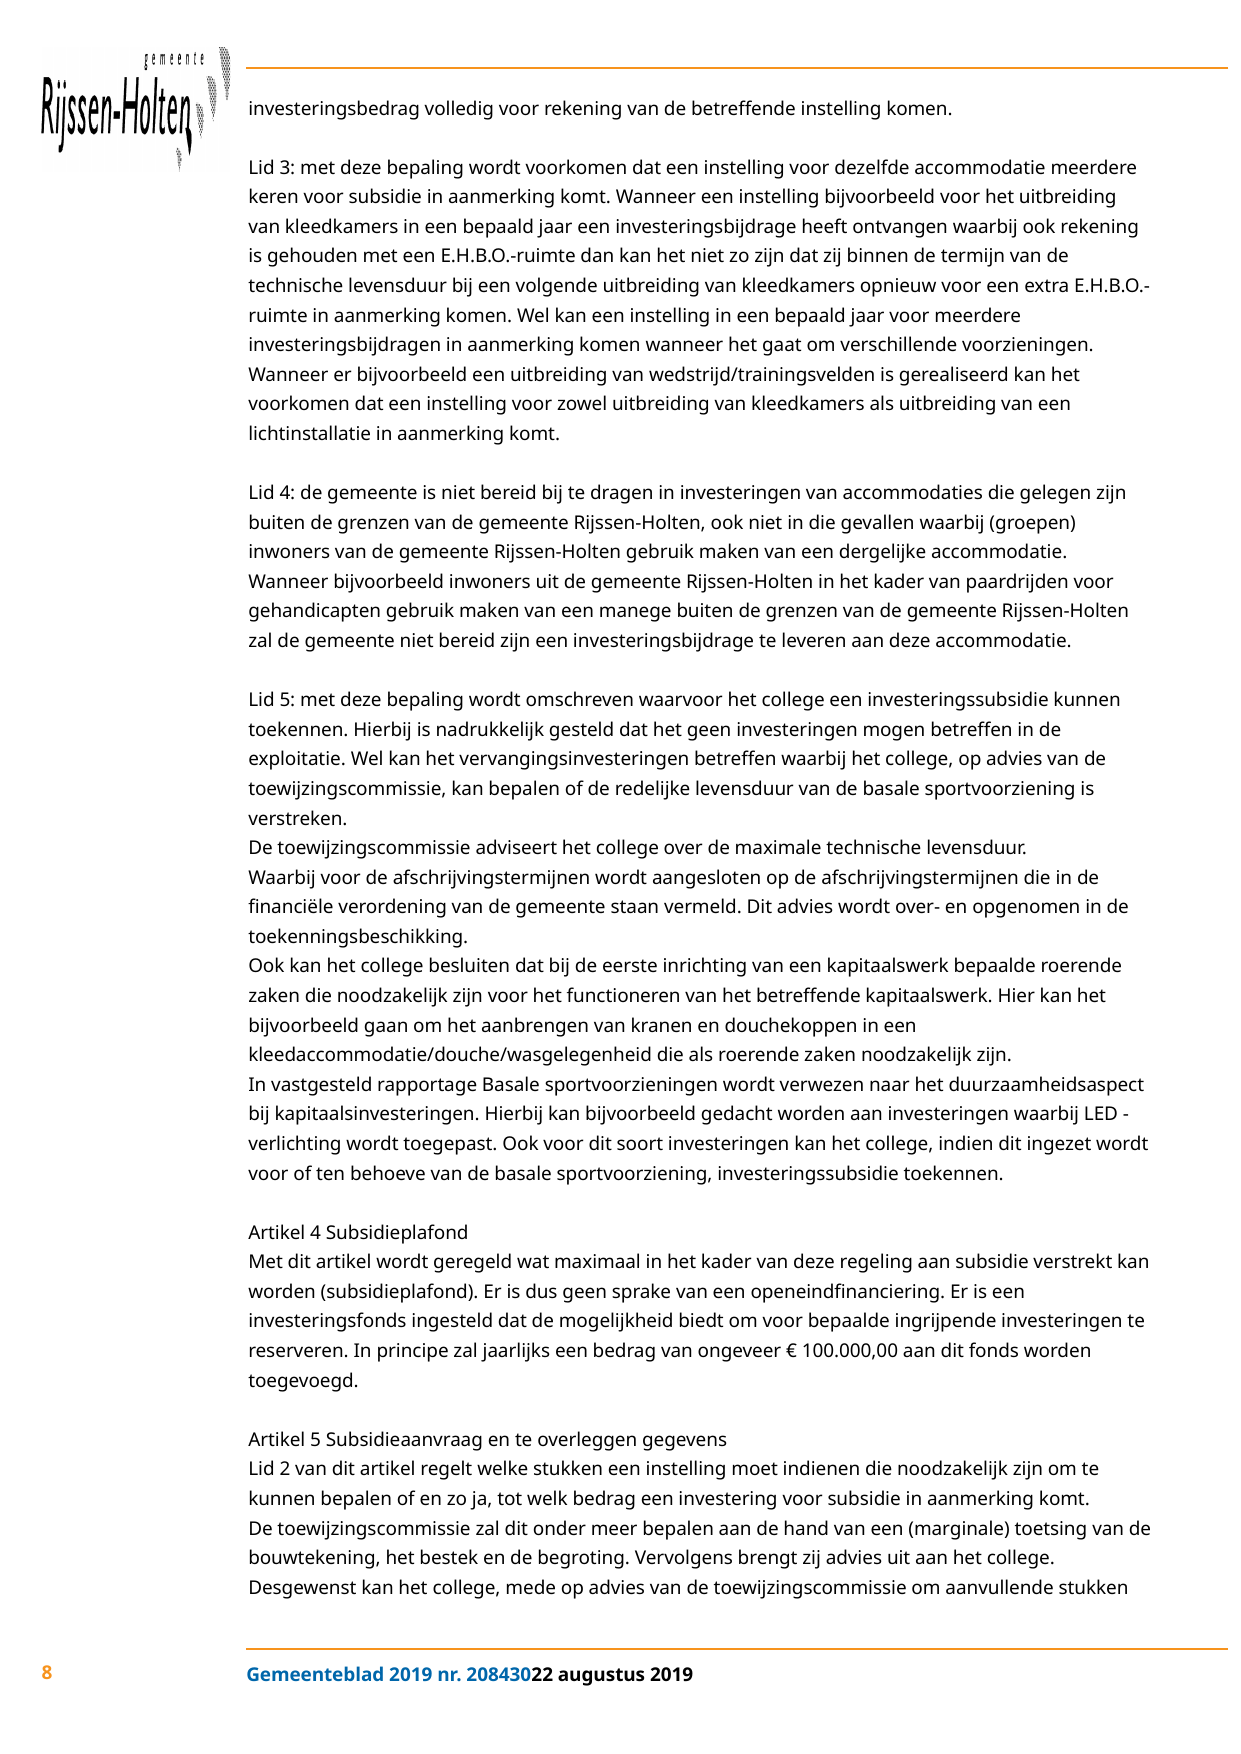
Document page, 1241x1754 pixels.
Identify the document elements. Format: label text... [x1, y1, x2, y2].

text Artikel 4 Subsidieplafond [248, 1219, 1152, 1245]
text investeringsbedrag volledig voor rekening van de betreffende instelling komen. [248, 95, 1152, 121]
text Lid 2 van dit artikel regelt welke stukken een instelling moet indienen die noodzakelijk zijn om te kunnen bepalen of en zo ja, tot welk bedrag een investering voor subsidie in aanmerking komt. [248, 1456, 1152, 1511]
text Lid 5: met deze bepaling wordt omschreven waarvoor het college een investeringssubsidie kunnen toekennen. Hierbij is nadrukkelijk gesteld dat het geen investeringen mogen betreffen in de exploitatie. Wel kan het vervangingsinvesteringen betreffen waarbij het college, op advies van de toewijzingscommissie, kan bepalen of de redelijke levensduur van de basale sportvoorziening is verstreken. [248, 686, 1152, 831]
text Lid 3: met deze bepaling wordt voorkomen dat een instelling voor dezelfde accommodatie meerdere keren voor subsidie in aanmerking komt. Wanneer een instelling bijvoorbeeld voor het uitbreiding van kleedkamers in een bepaald jaar een investeringsbijdrage heeft ontvangen waarbij ook rekening is gehouden met een E.H.B.O.-ruimte dan kan het niet zo zijn dat zij binnen de termijn van de technische levensduur bij een volgende uitbreiding van kleedkamers opnieuw voor een extra E.H.B.O.-ruimte in aanmerking komen. Wel kan een instelling in een bepaald jaar voor meerdere investeringsbijdragen in aanmerking komen wanneer het gaat om verschillende voorzieningen. Wanneer er bijvoorbeeld een uitbreiding van wedstrijd/trainingsvelden is gerealiseerd kan het voorkomen dat een instelling voor zowel uitbreiding van kleedkamers als uitbreiding van een lichtinstallatie in aanmerking komt. [248, 154, 1152, 446]
text Waarbij voor de afschrijvingstermijnen wordt aangesloten op de afschrijvingstermijnen die in de financiële verordening van de gemeente staan vermeld. Dit advies wordt over- en opgenomen in de toekenningsbeschikking. [248, 864, 1152, 949]
text Ook kan het college besluiten dat bij de eerste inrichting van een kapitaalswerk bepaalde roerende zaken die noodzakelijk zijn voor het functioneren van het betreffende kapitaalswerk. Hier kan het bijvoorbeeld gaan om het aanbrengen van kranen en douchekoppen in een kleedaccommodatie/douche/wasgelegenheid die als roerende zaken noodzakelijk zijn. [248, 953, 1152, 1067]
text Met dit artikel wordt geregeld wat maximaal in het kader van deze regeling aan subsidie verstrekt kan worden (subsidieplafond). Er is dus geen sprake van een openeindfinanciering. Er is een investeringsfonds ingesteld dat de mogelijkheid biedt om voor bepaalde ingrijpende investeringen te reserveren. In principe zal jaarlijks een bedrag van ongeveer € 100.000,00 aan dit fonds worden toegevoegd. [248, 1248, 1152, 1393]
picture [41, 47, 231, 172]
text Lid 4: de gemeente is niet bereid bij te dragen in investeringen van accommodaties die gelegen zijn buiten de grenzen van de gemeente Rijssen-Holten, ook niet in die gevallen waarbij (groepen) inwoners van de gemeente Rijssen-Holten gebruik maken van een dergelijke accommodatie. Wanneer bijvoorbeeld inwoners uit de gemeente Rijssen-Holten in het kader van paardrijden voor gehandicapten gebruik maken van een manege buiten de grenzen van de gemeente Rijssen-Holten zal de gemeente niet bereid zijn een investeringsbijdrage te leveren aan deze accommodatie. [248, 479, 1152, 653]
text In vastgesteld rapportage Basale sportvoorzieningen wordt verwezen naar het duurzaamheidsaspect bij kapitaalsinvesteringen. Hierbij kan bijvoorbeeld gedacht worden aan investeringen waarbij LED - verlichting wordt toegepast. Ook voor dit soort investeringen kan het college, indien dit ingezet wordt voor of ten behoeve van de basale sportvoorziening, investeringssubsidie toekennen. [248, 1071, 1152, 1186]
text De toewijzingscommissie zal dit onder meer bepalen aan de hand van een (marginale) toetsing van de bouwtekening, het bestek en de begroting. Vervolgens brengt zij advies uit aan het college. Desgewenst kan het college, mede op advies van de toewijzingscommissie om aanvullende stukken [248, 1515, 1152, 1600]
text Artikel 5 Subsidieaanvraag en te overleggen gegevens [248, 1426, 1152, 1452]
text De toewijzingscommissie adviseert het college over de maximale technische levensduur. [248, 834, 1152, 860]
